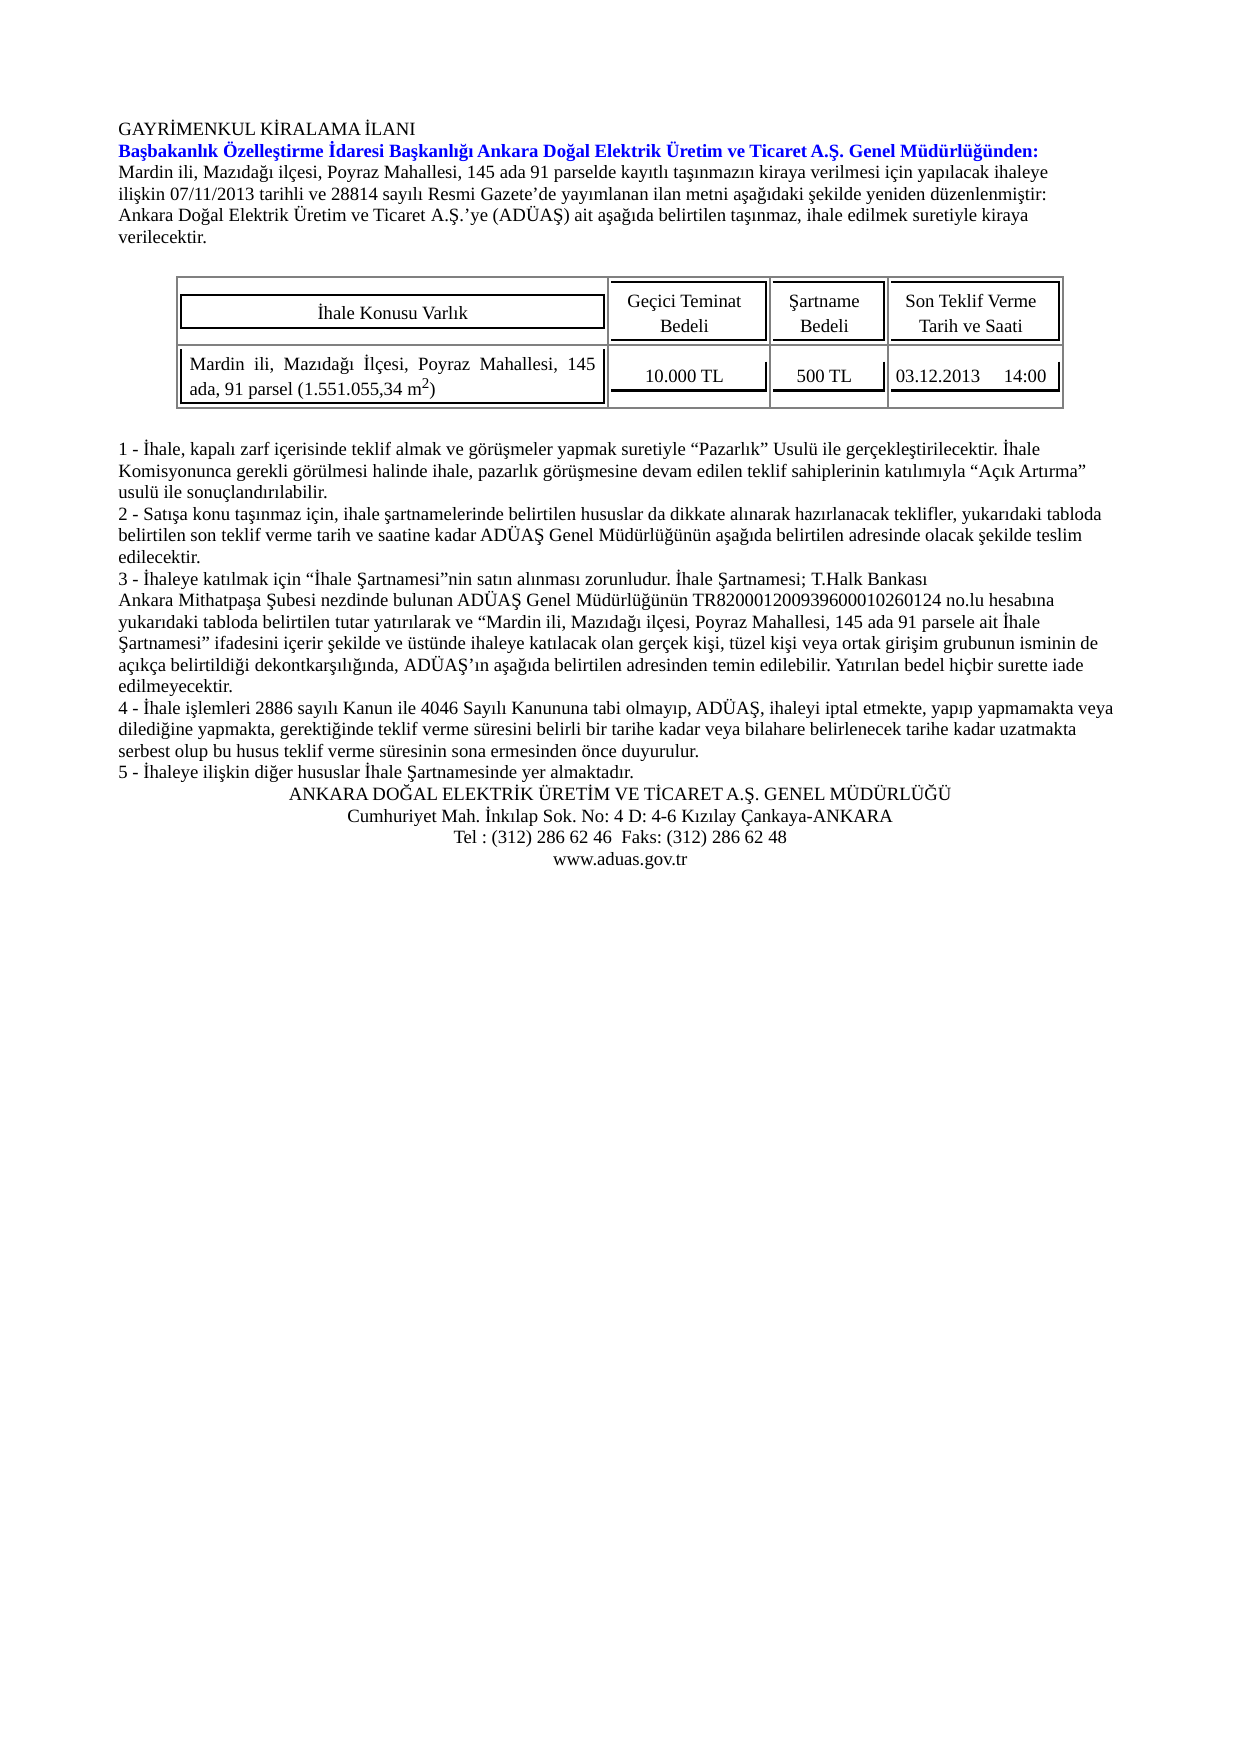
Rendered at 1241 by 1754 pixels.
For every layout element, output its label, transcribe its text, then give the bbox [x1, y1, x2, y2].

text 4 - İhale işlemleri 2886 sayılı Kanun ile 4046 Sayılı Kanununa tabi olmayıp, ADÜAŞ, ihaleyi iptal etmekte, yapıp yapmamakta veya dilediğine yapmakta, gerektiğinde teklif verme süresini belirli bir tarihe kadar veya bilahare belirlenecek tarihe kadar uzatmakta serbest olup bu husus teklif verme süresinin sona ermesinden önce duyurulur. [118, 697, 1122, 761]
text 1 - İhale, kapalı zarf içerisinde teklif almak ve görüşmeler yapmak suretiyle “Pazarlık” Usulü ile gerçekleştirilecektir. İhale Komisyonunca gerekli görülmesi halinde ihale, pazarlık görüşmesine devam edilen teklif sahiplerinin katılımıyla “Açık Artırma” usulü ile sonuçlandırılabilir. [118, 438, 1122, 503]
text 5 - İhaleye ilişkin diğer hususlar İhale Şartnamesinde yer almaktadır. [118, 761, 1122, 783]
text 2 - Satışa konu taşınmaz için, ihale şartnamelerinde belirtilen hususlar da dikkate alınarak hazırlanacak teklifler, yukarıdaki tabloda belirtilen son teklif verme tarih ve saatine kadar ADÜAŞ Genel Müdürlüğünün aşağıda belirtilen adresinde olacak şekilde teslim edilecektir. [118, 503, 1122, 567]
table_cell 03.12.2013 14:00 [889, 346, 1062, 407]
text Mardin ili, Mazıdağı ilçesi, Poyraz Mahallesi, 145 ada 91 parselde kayıtlı taşınmazın kiraya verilmesi için yapılacak ihaleye ilişkin 07/11/2013 tarihli ve 28814 sayılı Resmi Gazete’de yayımlanan ilan metni aşağıdaki şekilde yeniden düzenlenmiştir: [118, 161, 1122, 204]
table_header İhale Konusu Varlık [178, 278, 607, 344]
table_header Geçici Teminat Bedeli [609, 278, 769, 344]
table_header Son Teklif Verme Tarih ve Saati [889, 278, 1062, 344]
table_cell 10.000 TL [609, 346, 769, 407]
table_header Şartname Bedeli [771, 278, 887, 344]
text ANKARA DOĞAL ELEKTRİK ÜRETİM VE TİCARET A.Ş. GENEL MÜDÜRLÜĞÜ [118, 783, 1122, 804]
text Cumhuriyet Mah. İnkılap Sok. No: 4 D: 4-6 Kızılay Çankaya-ANKARA [118, 804, 1122, 826]
text Ankara Doğal Elektrik Üretim ve Ticaret A.Ş.’ye (ADÜAŞ) ait aşağıda belirtilen taşınmaz, ihale edilmek suretiyle kiraya verilecektir. [118, 204, 1122, 247]
text Tel : (312) 286 62 46 Faks: (312) 286 62 48 [118, 826, 1122, 848]
table_cell 500 TL [771, 346, 887, 407]
text 3 - İhaleye katılmak için “İhale Şartnamesi”nin satın alınması zorunludur. İhale Şartnamesi; T.Halk Bankası Ankara Mithatpaşa Şubesi nezdinde bulunan ADÜAŞ Genel Müdürlüğünün TR820001200939600010260124 no.lu hesabına yukarıdaki tabloda belirtilen tutar yatırılarak ve “Mardin ili, Mazıdağı ilçesi, Poyraz Mahallesi, 145 ada 91 parsele ait İhale Şartnamesi” ifadesini içerir şekilde ve üstünde ihaleye katılacak olan gerçek kişi, tüzel kişi veya ortak girişim grubunun isminin de açıkça belirtildiği dekontkarşılığında, ADÜAŞ’ın aşağıda belirtilen adresinden temin edilebilir. Yatırılan bedel hiçbir surette iade edilmeyecektir. [118, 567, 1122, 697]
table_cell Mardin ili, Mazıdağı İlçesi, Poyraz Mahallesi, 145 ada, 91 parsel (1.551.055,34 m2) [178, 346, 607, 407]
text www.aduas.gov.tr [118, 848, 1122, 869]
text GAYRİMENKUL KİRALAMA İLANI [118, 118, 1122, 140]
text Başbakanlık Özelleştirme İdaresi Başkanlığı Ankara Doğal Elektrik Üretim ve Ticaret A.Ş. Genel Müdürlüğünden: [118, 140, 1122, 161]
